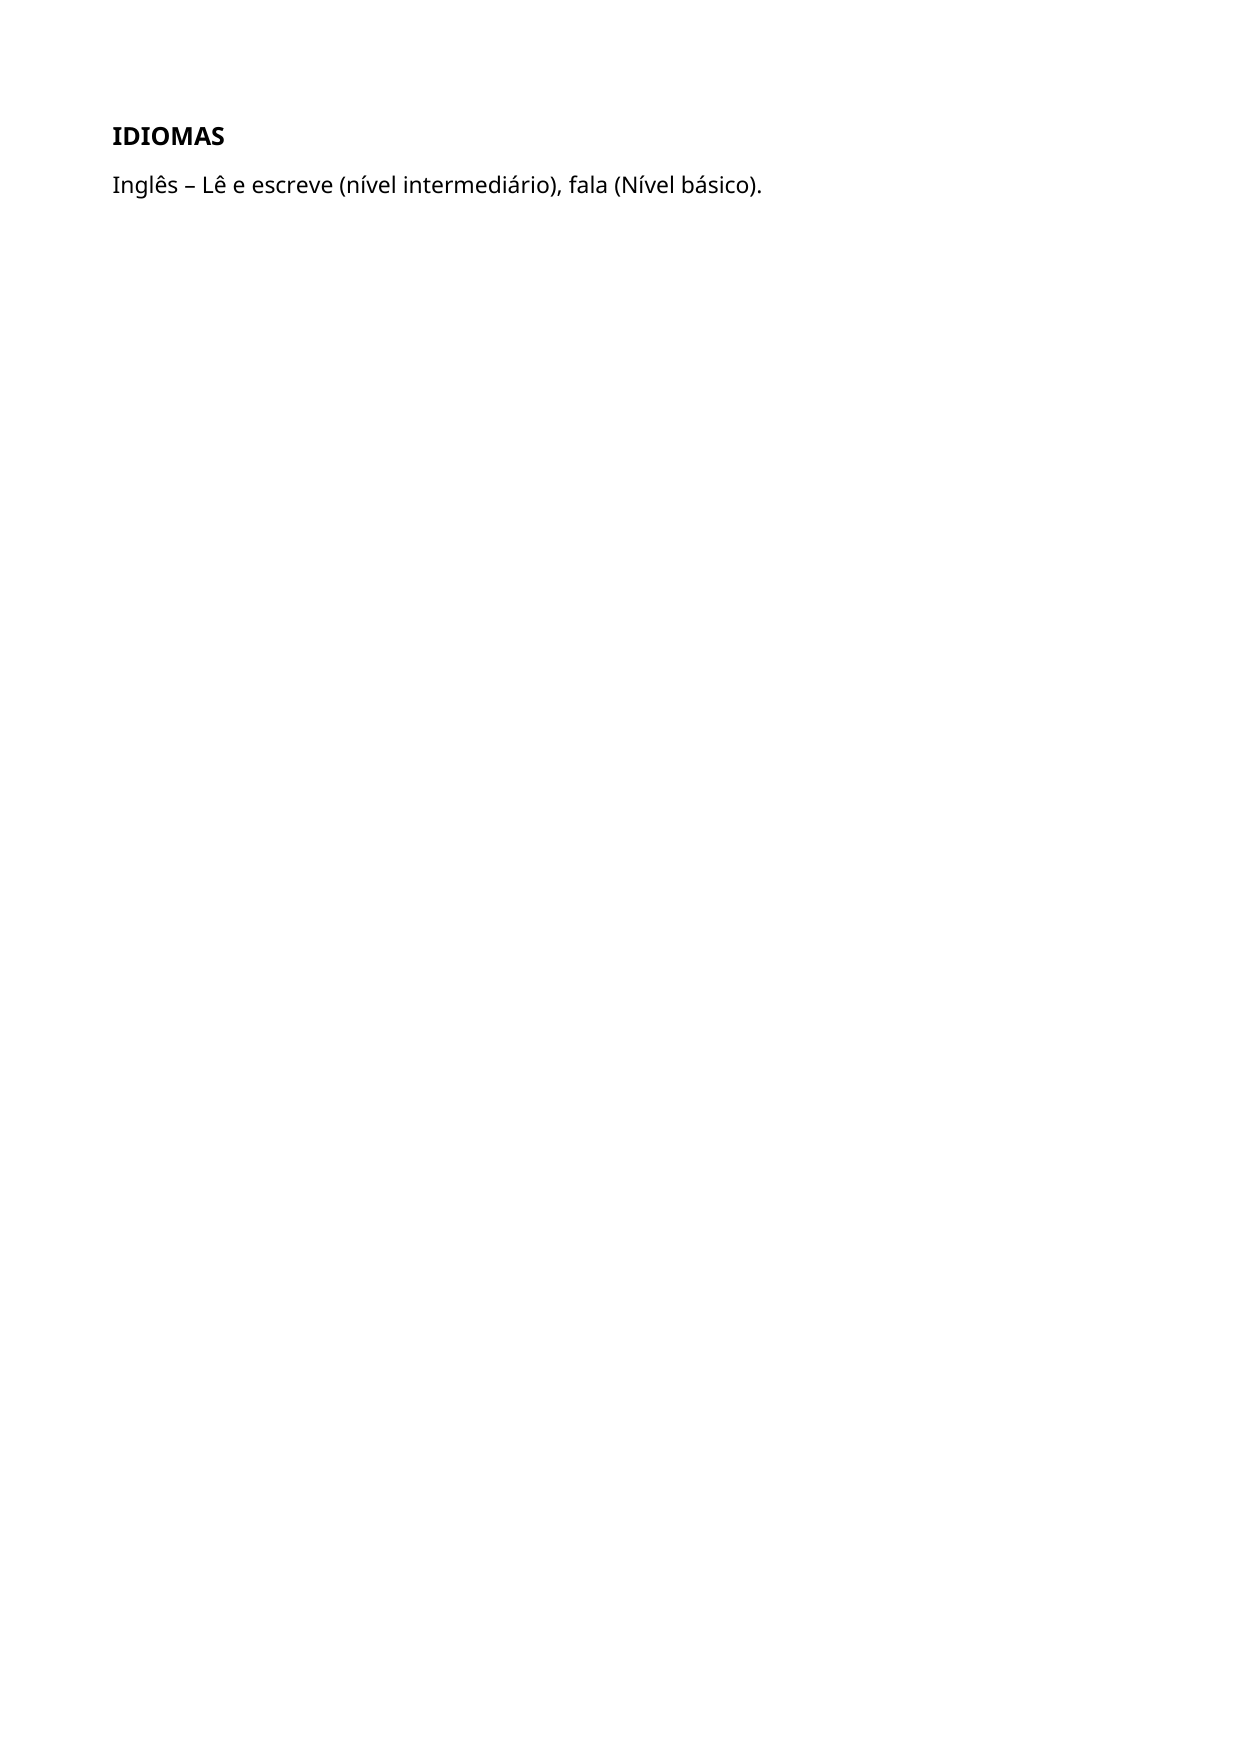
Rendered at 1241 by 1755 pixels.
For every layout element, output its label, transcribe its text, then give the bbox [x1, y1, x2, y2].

text Inglês – Lê e escreve (nível intermediário), fala (Nível básico). [112, 169, 1128, 200]
subtitle IDIOMAS [112, 118, 1128, 152]
